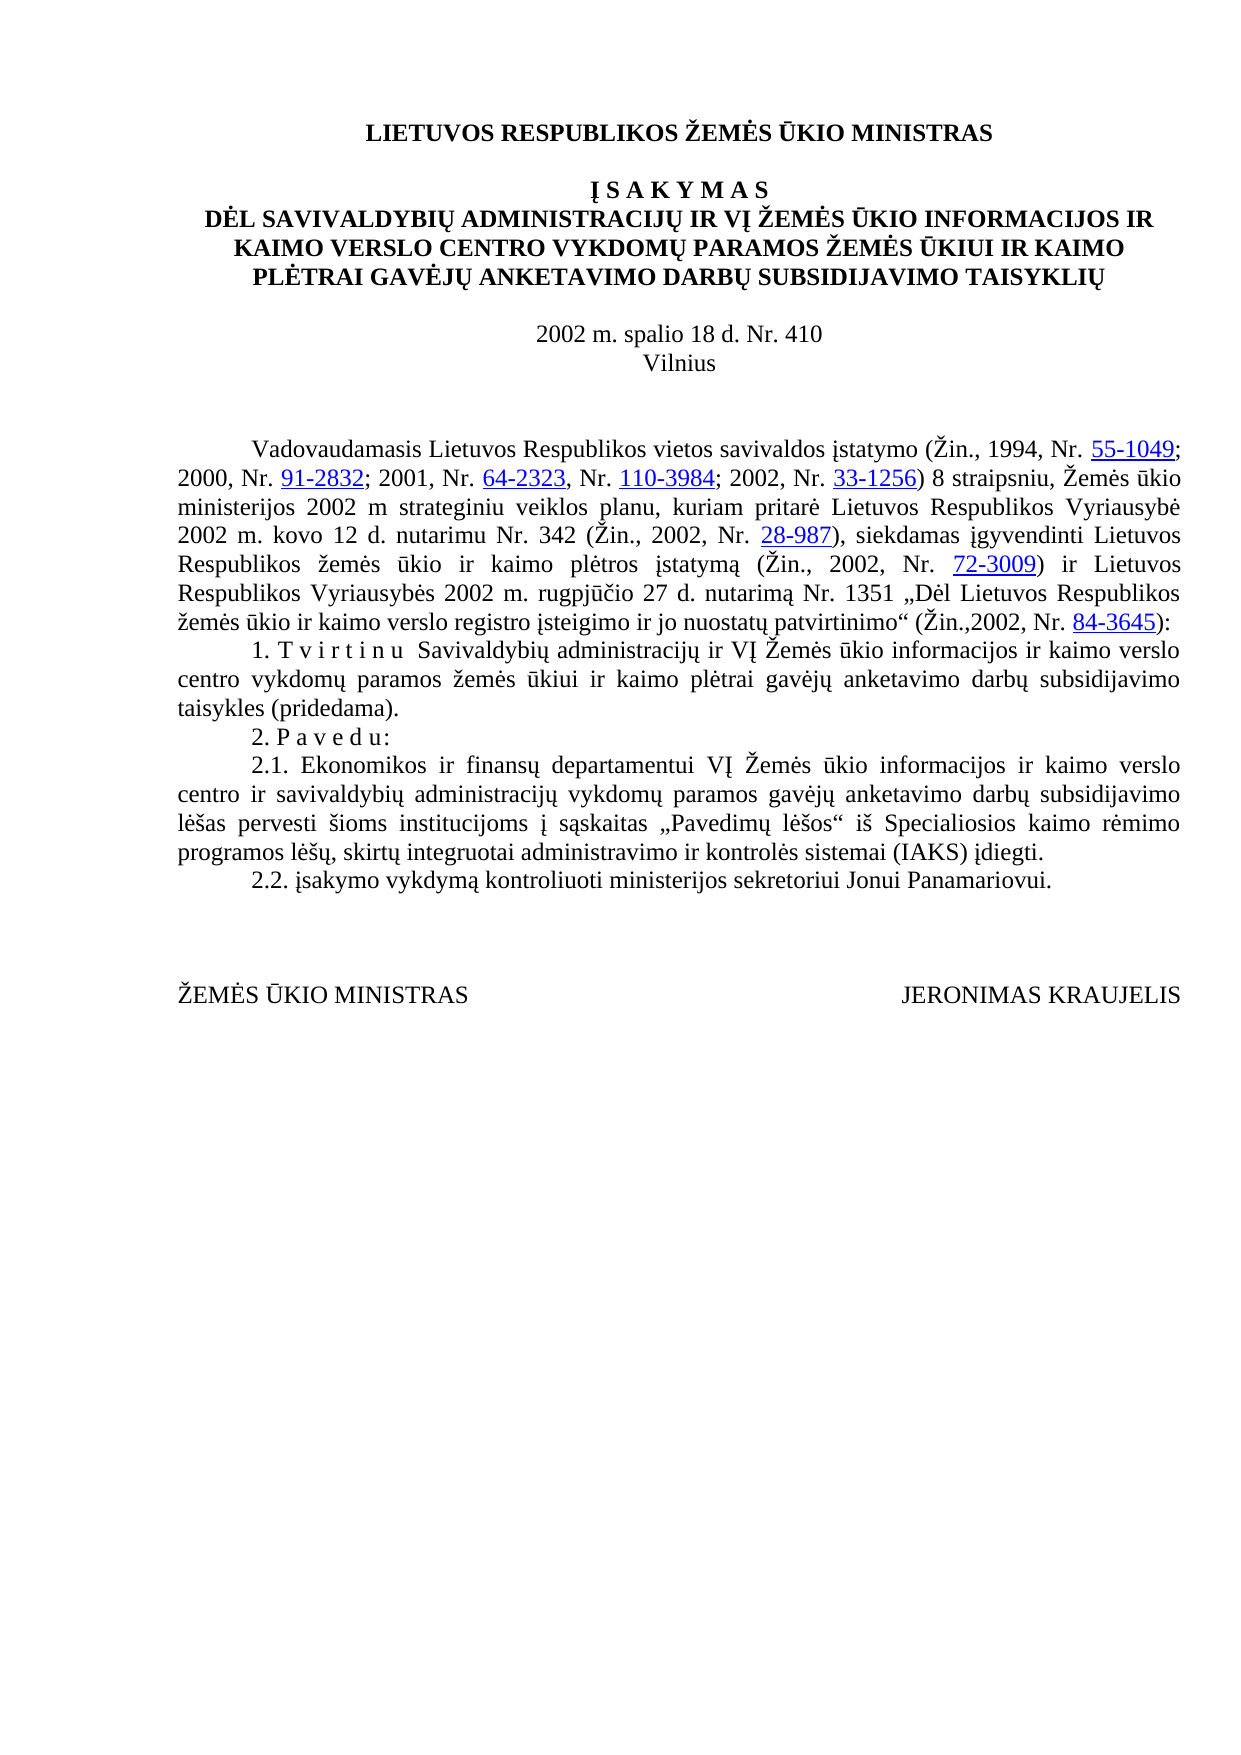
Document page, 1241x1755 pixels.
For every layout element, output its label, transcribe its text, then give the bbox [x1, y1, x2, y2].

text 2.2. įsakymo vykdymą kontroliuoti ministerijos sekretoriui Jonui Panamariovui. [177, 866, 1181, 894]
text 2. Pavedu: [177, 722, 1181, 751]
text Į S A K Y M A S [177, 176, 1181, 204]
text Vilnius [177, 348, 1181, 377]
text ŽEMĖS ŪKIO MINISTRAS JERONIMAS KRAUJELIS [177, 981, 1181, 1009]
text Vadovaudamasis Lietuvos Respublikos vietos savivaldos įstatymo (Žin., 1994, Nr. 55-1049; 2000, Nr. 91-2832; 2001, Nr. 64-2323, Nr. 110-3984; 2002, Nr. 33-1256) 8 straipsniu, Žemės ūkio ministerijos 2002 m strateginiu veiklos planu, kuriam pritarė Lietuvos Respublikos Vyriausybė 2002 m. kovo 12 d. nutarimu Nr. 342 (Žin., 2002, Nr. 28-987), siekdamas įgyvendinti Lietuvos Respublikos žemės ūkio ir kaimo plėtros įstatymą (Žin., 2002, Nr. 72-3009) ir Lietuvos Respublikos Vyriausybės 2002 m. rugpjūčio 27 d. nutarimą Nr. 1351 „Dėl Lietuvos Respublikos žemės ūkio ir kaimo verslo registro įsteigimo ir jo nuostatų patvirtinimo“ (Žin.,2002, Nr. 84-3645): [177, 434, 1181, 636]
text 2002 m. spalio 18 d. Nr. 410 [177, 319, 1181, 348]
text 2.1. Ekonomikos ir finansų departamentui VĮ Žemės ūkio informacijos ir kaimo verslo centro ir savivaldybių administracijų vykdomų paramos gavėjų anketavimo darbų subsidijavimo lėšas pervesti šioms institucijoms į sąskaitas „Pavedimų lėšos“ iš Specialiosios kaimo rėmimo programos lėšų, skirtų integruotai administravimo ir kontrolės sistemai (IAKS) įdiegti. [177, 751, 1181, 866]
text DĖL SAVIVALDYBIŲ ADMINISTRACIJŲ IR VĮ ŽEMĖS ŪKIO INFORMACIJOS IR KAIMO VERSLO CENTRO VYKDOMŲ PARAMOS ŽEMĖS ŪKIUI IR KAIMO PLĖTRAI GAVĖJŲ ANKETAVIMO DARBŲ SUBSIDIJAVIMO TAISYKLIŲ [177, 204, 1181, 291]
text LIETUVOS RESPUBLIKOS ŽEMĖS ŪKIO MINISTRAS [177, 118, 1181, 147]
text 1. Tvirtinu Savivaldybių administracijų ir VĮ Žemės ūkio informacijos ir kaimo verslo centro vykdomų paramos žemės ūkiui ir kaimo plėtrai gavėjų anketavimo darbų subsidijavimo taisykles (pridedama). [177, 636, 1181, 722]
